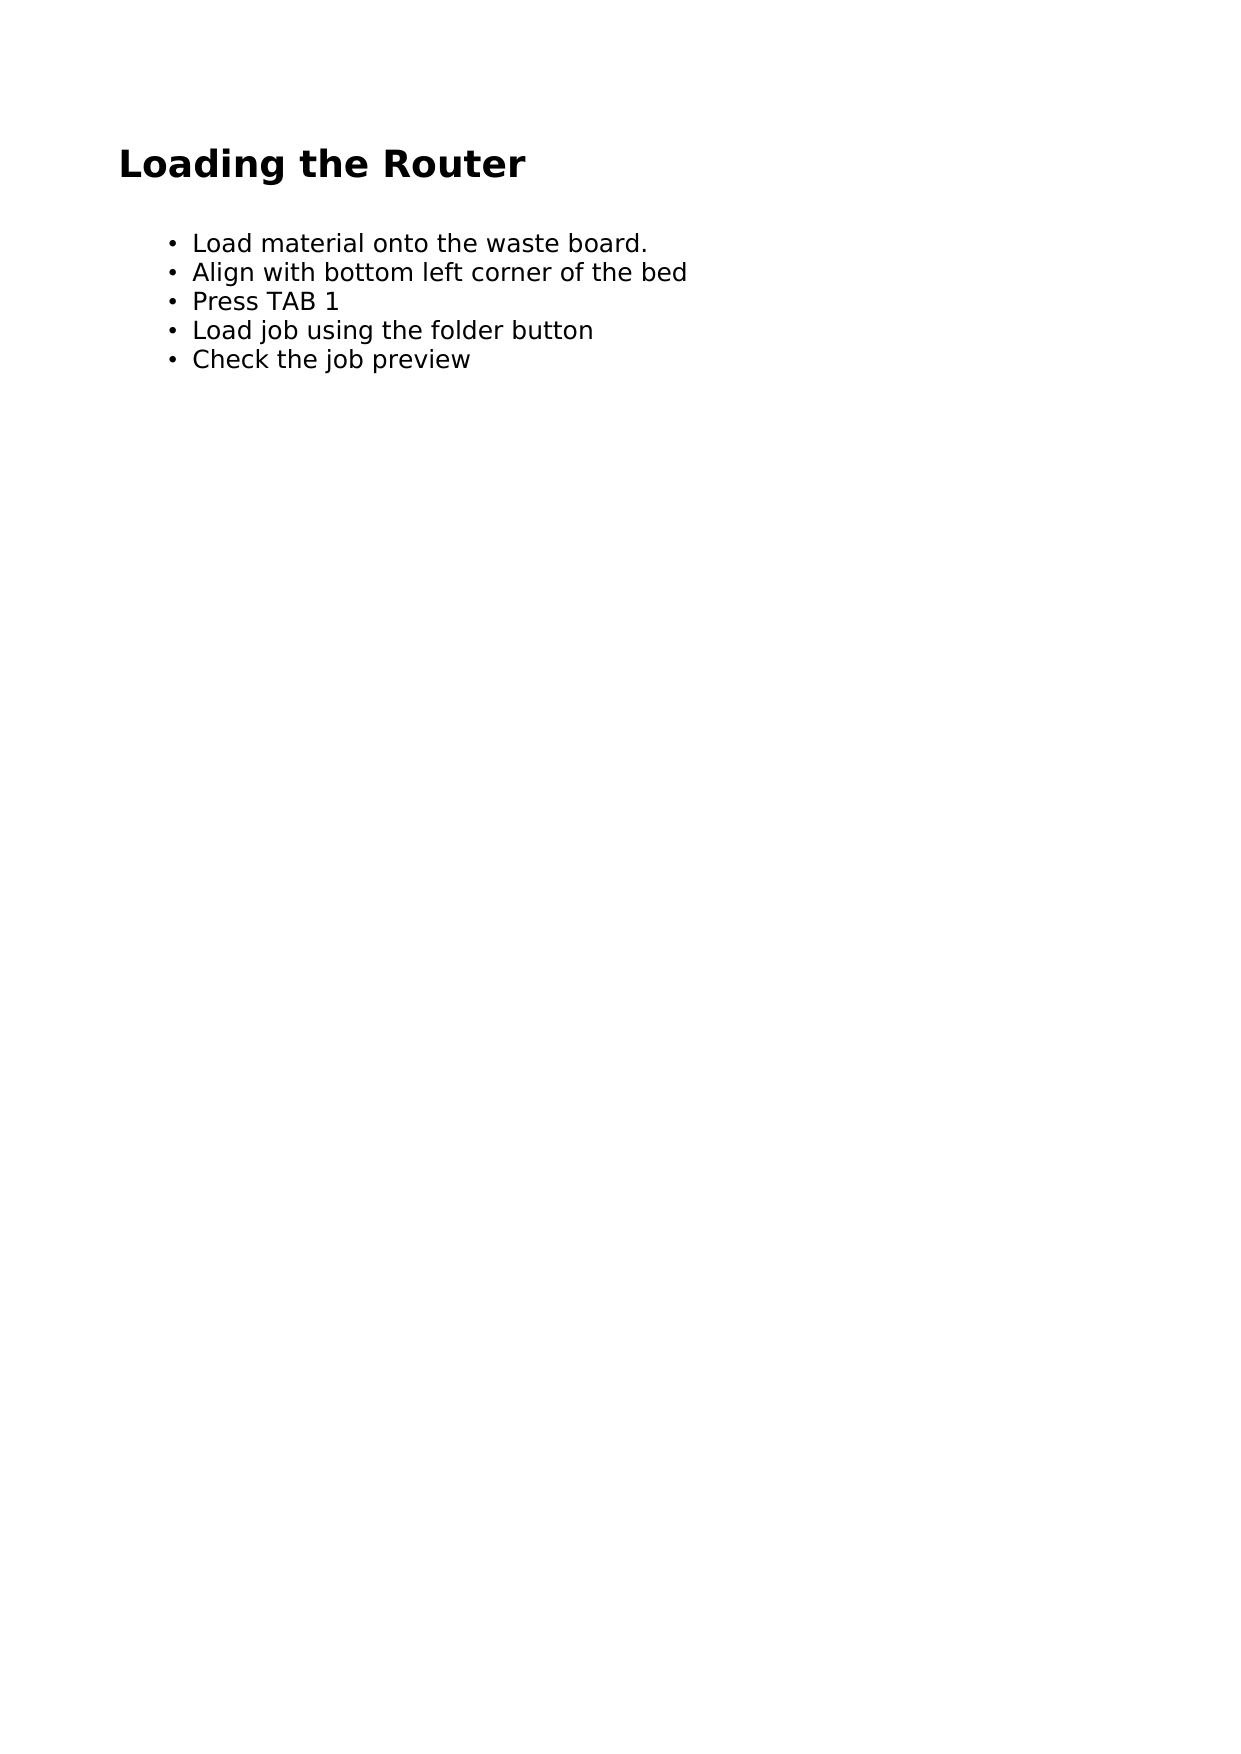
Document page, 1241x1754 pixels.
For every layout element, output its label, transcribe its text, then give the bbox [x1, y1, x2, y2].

list Load material onto the waste board. [177, 229, 1122, 258]
list Check the job preview [177, 345, 1122, 374]
list Press TAB 1 [177, 287, 1122, 316]
list Load job using the folder button [177, 316, 1122, 345]
subtitle Loading the Router [118, 143, 1122, 187]
list Align with bottom left corner of the bed [177, 258, 1122, 287]
